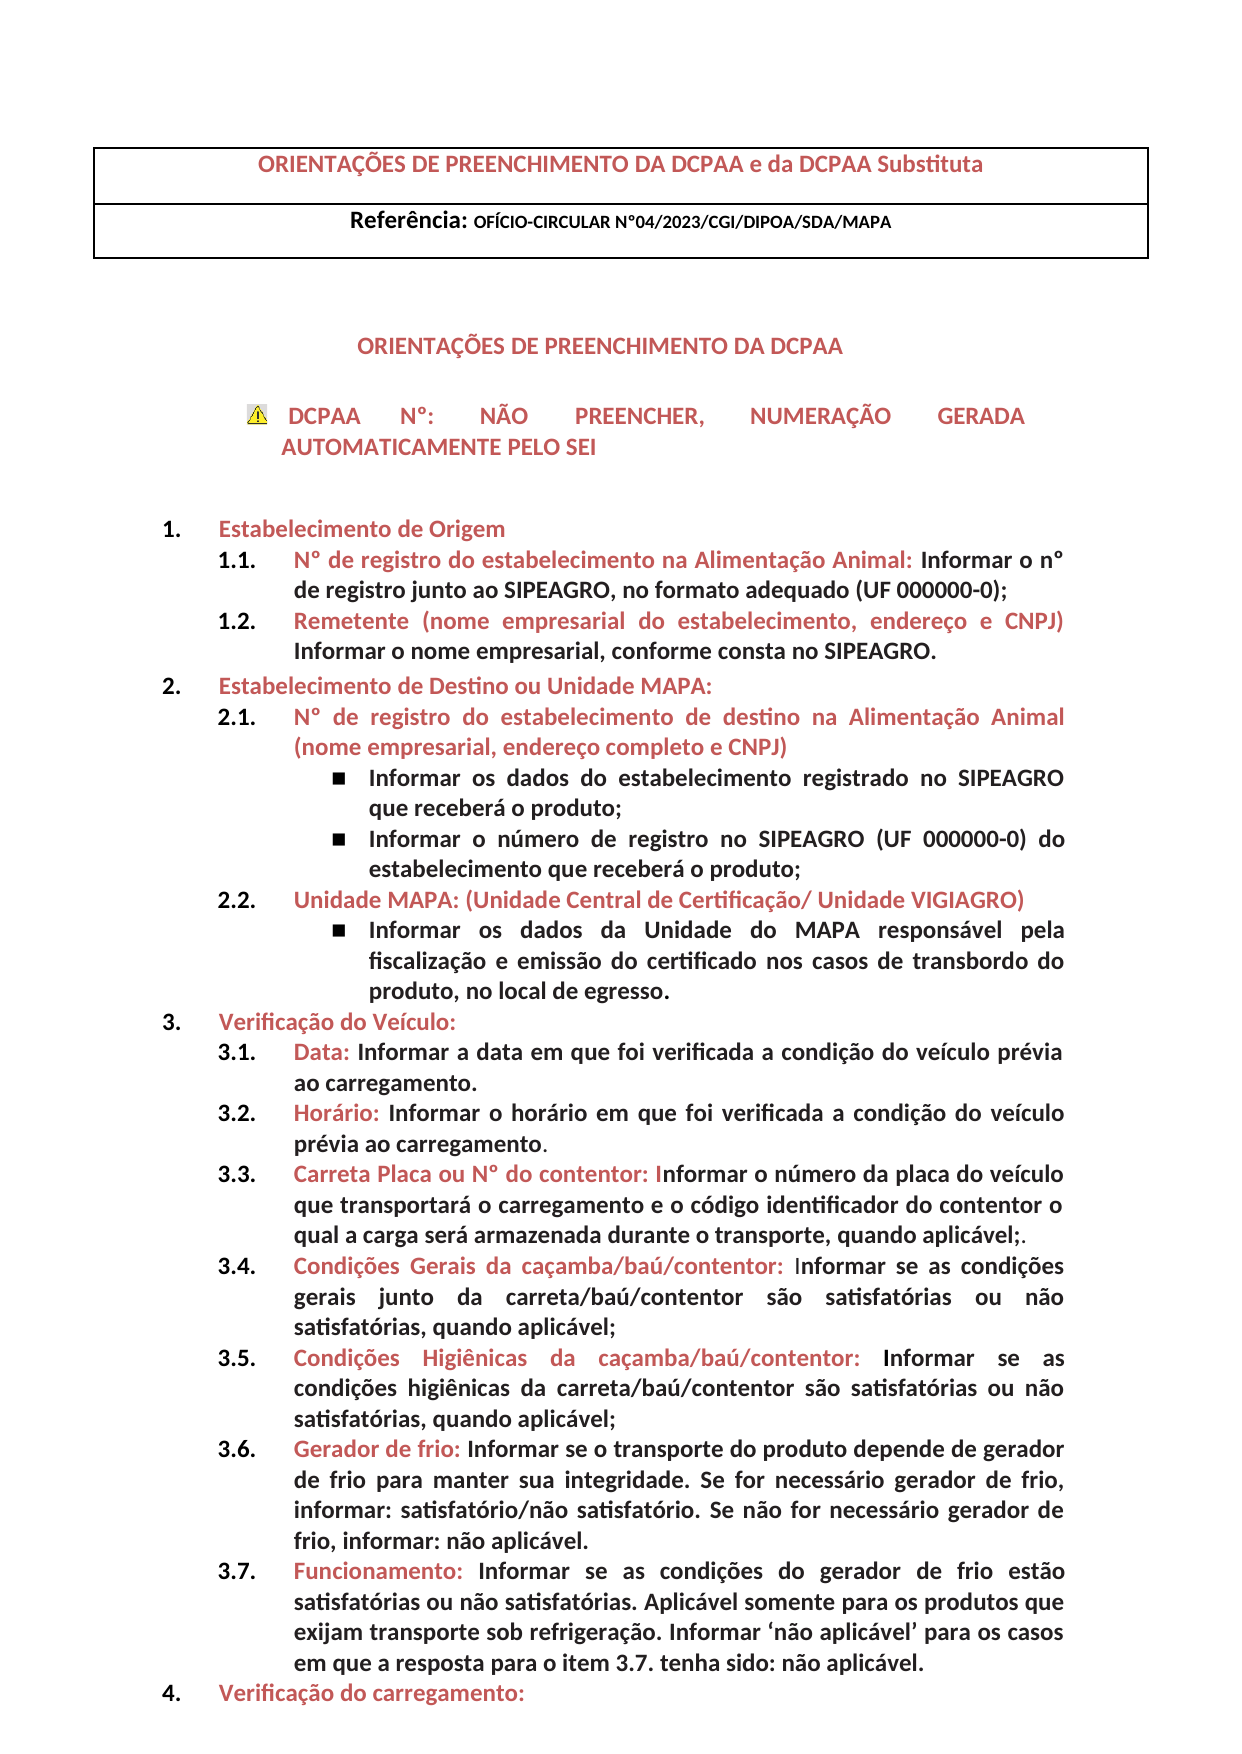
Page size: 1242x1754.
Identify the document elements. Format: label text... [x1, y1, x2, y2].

picture [246, 404, 268, 425]
list Nº de registro do estabelecimento de destino na Alimentação Animal (nome empresarial, endereço completo e CNPJ) [217, 701, 1065, 762]
list Condições Gerais da caçamba/baú/contentor: Informar se as condições gerais junto da carreta/baú/contentor são satisfatórias ou não satisfatórias, quando aplicável; [217, 1250, 1064, 1342]
list Condições Higiênicas da caçamba/baú/contentor: Informar se as condições higiênicas da carreta/baú/contentor são satisfatórias ou não satisfatórias, quando aplicável; [217, 1342, 1065, 1433]
list Informar o número de registro no SIPEAGRO (UF 000000-0) do estabelecimento que receberá o produto; [331, 823, 1065, 884]
list Estabelecimento de Origem [162, 513, 1142, 544]
list Horário: Informar o horário em que foi verificada a condição do veículo prévia ao carregamento. [217, 1098, 1065, 1159]
text ORIENTAÇÕES DE PREENCHIMENTO DA DCPAA [279, 331, 920, 361]
list Data: Informar a data em que foi verificada a condição do veículo prévia ao carregamento. [217, 1037, 1064, 1098]
list Remetente (nome empresarial do estabelecimento, endereço e CNPJ) Informar o nome empresarial, conforme consta no SIPEAGRO. [217, 605, 1064, 666]
list Verificação do Veículo: [162, 1006, 1142, 1037]
list Informar os dados da Unidade do MAPA responsável pela fiscalização e emissão do certificado nos casos de transbordo do produto, no local de egresso. [331, 914, 1065, 1006]
list Gerador de frio: Informar se o transporte do produto depende de gerador de frio para manter sua integridade. Se for necessário gerador de frio, informar: satisfatório/não satisfatório. Se não for necessário gerador de frio, informar: não aplicável. [217, 1433, 1065, 1555]
list Funcionamento: Informar se as condições do gerador de frio estão satisfatórias ou não satisfatórias. Aplicável somente para os produtos que exijam transporte sob refrigeração. Informar ‘não aplicável’ para os casos em que a resposta para o item 3.7. tenha sido: não aplicável. [217, 1555, 1065, 1677]
list Verificação do carregamento: [162, 1677, 1142, 1708]
list Carreta Placa ou Nº do contentor: Informar o número da placa do veículo que transportará o carregamento e o código identificador do contentor o qual a carga será armazenada durante o transporte, quando aplicável;. [217, 1159, 1064, 1250]
list Estabelecimento de Destino ou Unidade MAPA: [162, 670, 1142, 701]
text DCPAA Nº: NÃO PREENCHER, NUMERAÇÃO GERADA AUTOMATICAMENTE PELO SEI [247, 400, 1025, 461]
list Unidade MAPA: (Unidade Central de Certificação/ Unidade VIGIAGRO) [217, 884, 1142, 914]
list Nº de registro do estabelecimento na Alimentação Animal: Informar o nº de registro junto ao SIPEAGRO, no formato adequado (UF 000000-0); [217, 544, 1064, 605]
list Informar os dados do estabelecimento registrado no SIPEAGRO que receberá o produto; [331, 762, 1064, 823]
